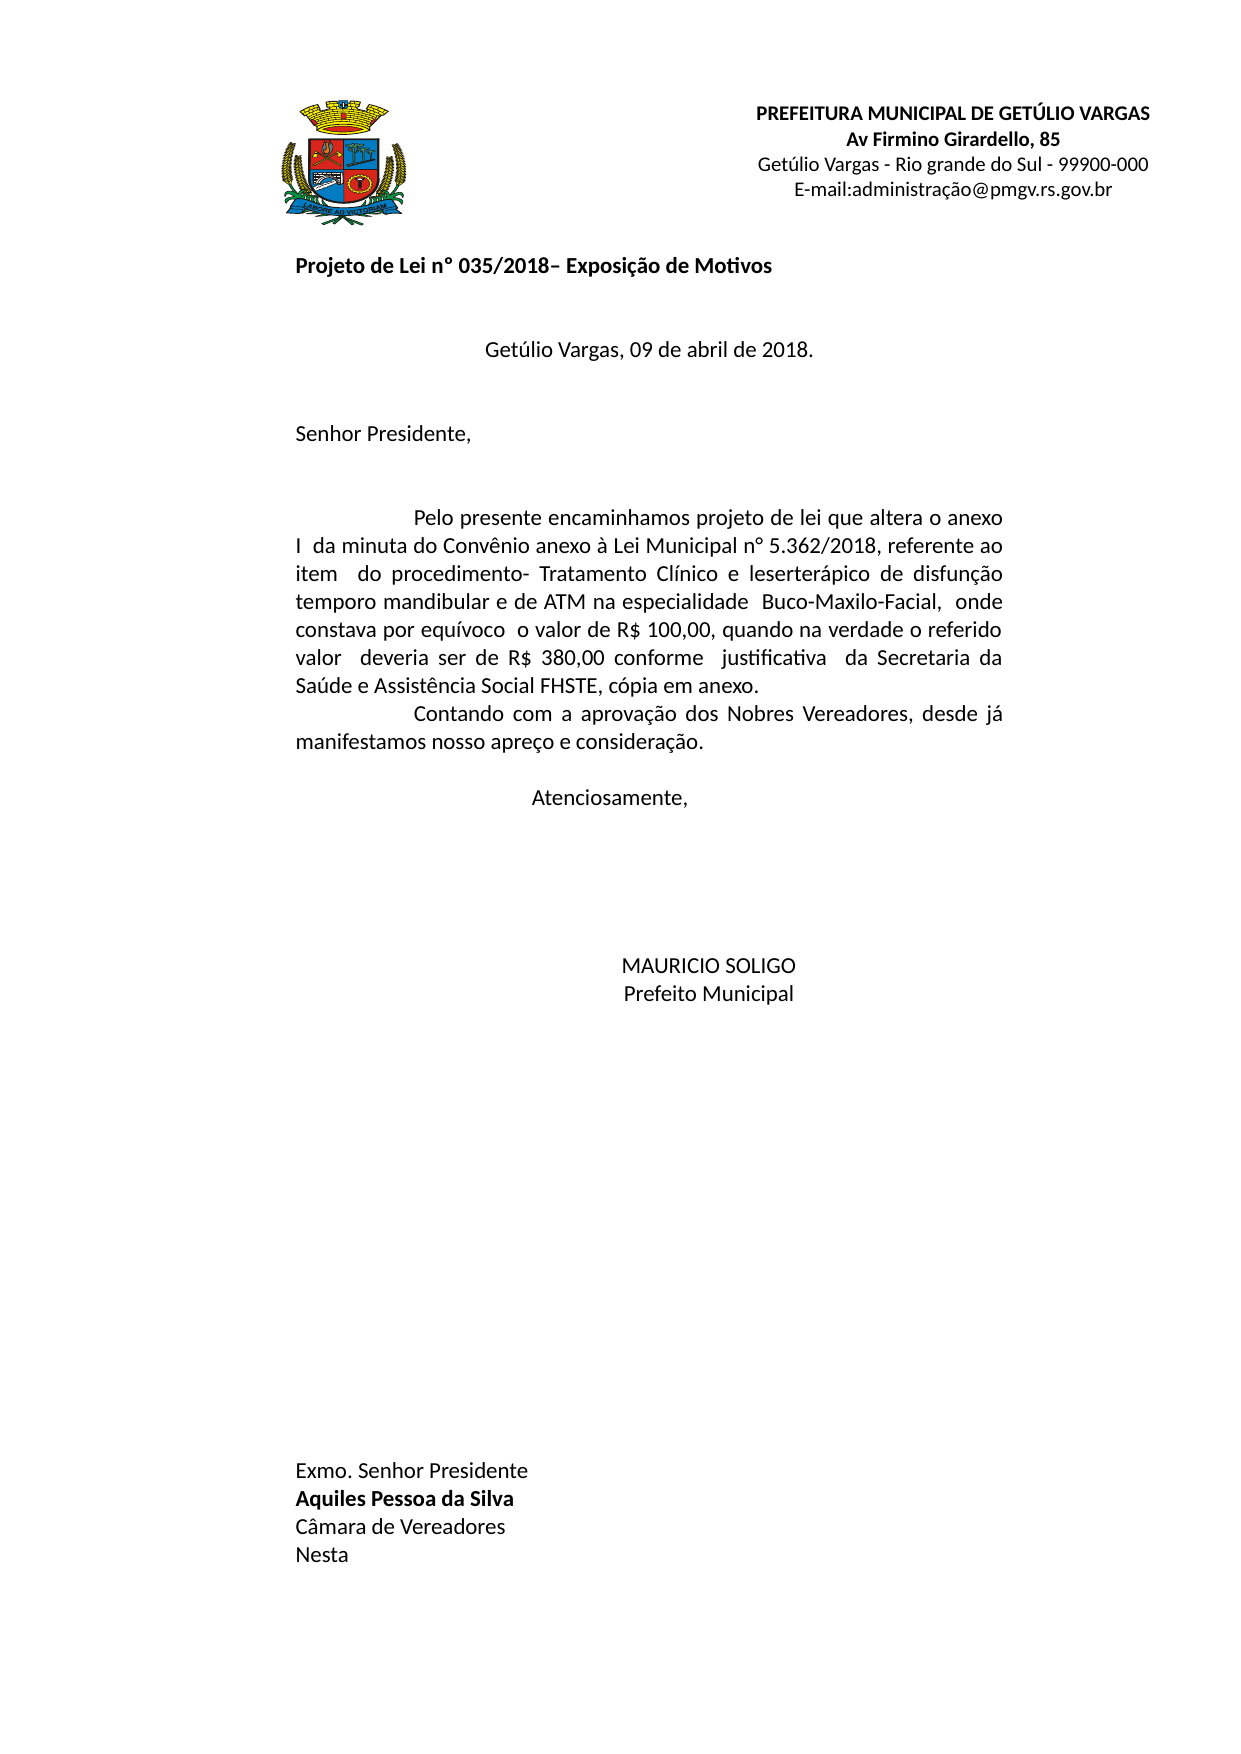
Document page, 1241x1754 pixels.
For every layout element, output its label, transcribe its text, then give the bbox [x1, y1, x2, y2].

text Exmo. Senhor Presidente [295, 1456, 1004, 1484]
text Aquiles Pessoa da Silva [295, 1484, 1004, 1512]
text Senhor Presidente, [295, 419, 1004, 447]
text Projeto de Lei nº 035/2018– Exposição de Motivos [295, 251, 1004, 279]
text MAURICIO SOLIGO [295, 951, 1004, 979]
text Pelo presente encaminhamos projeto de lei que altera o anexo I da minuta do Convênio anexo à Lei Municipal n° 5.362/2018, referente ao item do procedimento- Tratamento Clínico e leserterápico de disfunção temporo mandibular e de ATM na especialidade Buco-Maxilo-Facial, onde constava por equívoco o valor de R$ 100,00, quando na verdade o referido valor deveria ser de R$ 380,00 conforme justificativa da Secretaria da Saúde e Assistência Social FHSTE, cópia em anexo. [295, 503, 1004, 699]
text Atenciosamente, [354, 783, 1004, 811]
text Prefeito Municipal [295, 979, 1004, 1007]
text Câmara de Vereadores [295, 1512, 1004, 1540]
text Nesta [295, 1540, 1004, 1568]
text Getúlio Vargas, 09 de abril de 2018. [295, 335, 1004, 363]
text Contando com a aprovação dos Nobres Vereadores, desde já manifestamos nosso apreço e consideração. [295, 699, 1004, 755]
